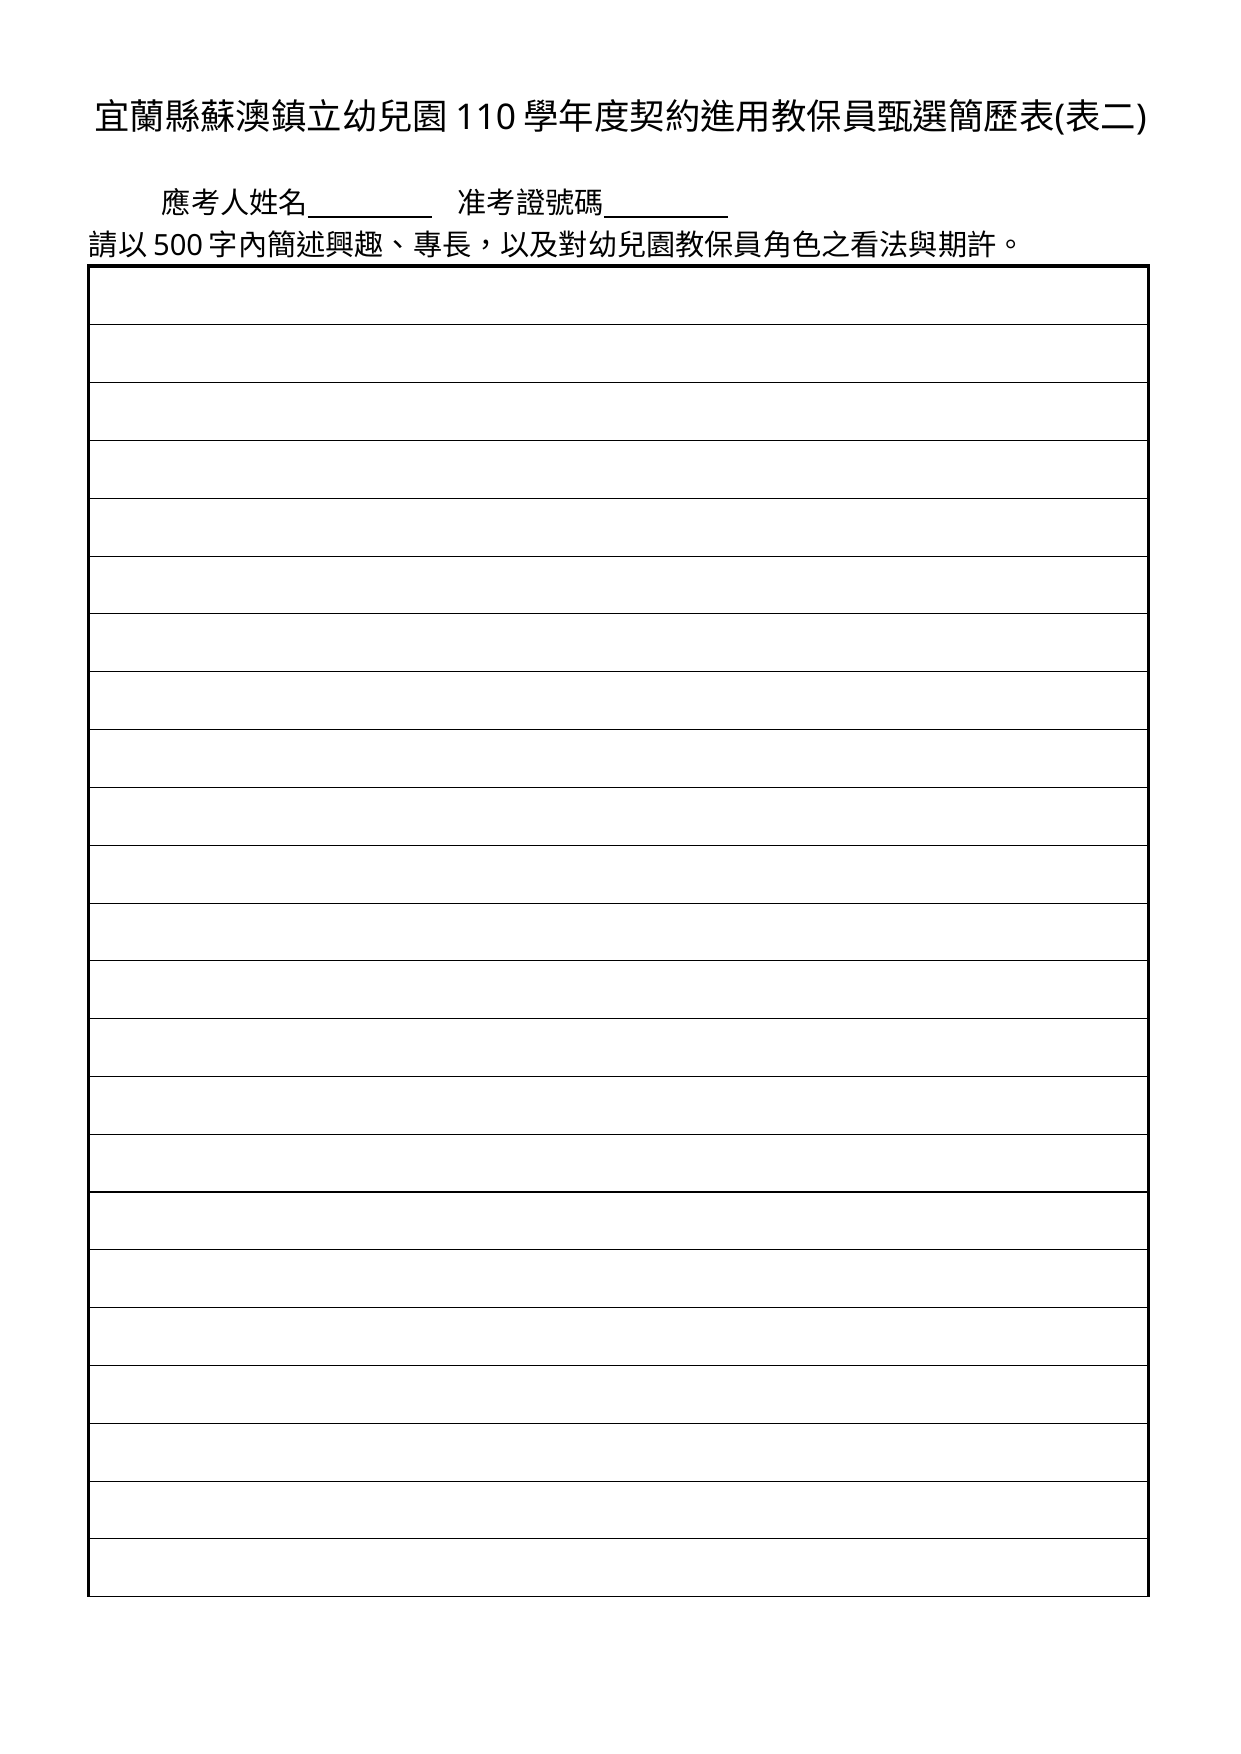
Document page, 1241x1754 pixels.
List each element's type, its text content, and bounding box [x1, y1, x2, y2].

table_cell [90, 1019, 1147, 1076]
table_cell [90, 846, 1147, 902]
table_cell [90, 557, 1147, 613]
table_cell [90, 1366, 1147, 1423]
table_cell [90, 788, 1147, 844]
text 請以500字內簡述興趣、專長，以及對幼兒園教保員角色之看法與期許。 [89, 222, 1152, 264]
table_header [90, 268, 1147, 324]
table_cell [90, 1193, 1147, 1249]
table_cell [90, 1077, 1147, 1134]
table_cell [90, 1482, 1147, 1538]
table_cell [90, 730, 1147, 787]
table_cell [90, 1539, 1147, 1596]
table_cell [90, 325, 1147, 382]
table_cell [90, 961, 1147, 1018]
text 宜蘭縣蘇澳鎮立幼兒園110學年度契約進用教保員甄選簡歷表(表二) [89, 89, 1152, 140]
table_cell [90, 1308, 1147, 1365]
table_cell [90, 614, 1147, 671]
table_cell [90, 1135, 1147, 1191]
table_cell [90, 1424, 1147, 1481]
table_cell [90, 1250, 1147, 1307]
text 應考人姓名 准考證號碼 [89, 180, 1152, 222]
table_cell [90, 904, 1147, 960]
table_cell [90, 383, 1147, 440]
table_cell [90, 672, 1147, 729]
table_cell [90, 441, 1147, 498]
table_cell [90, 499, 1147, 556]
